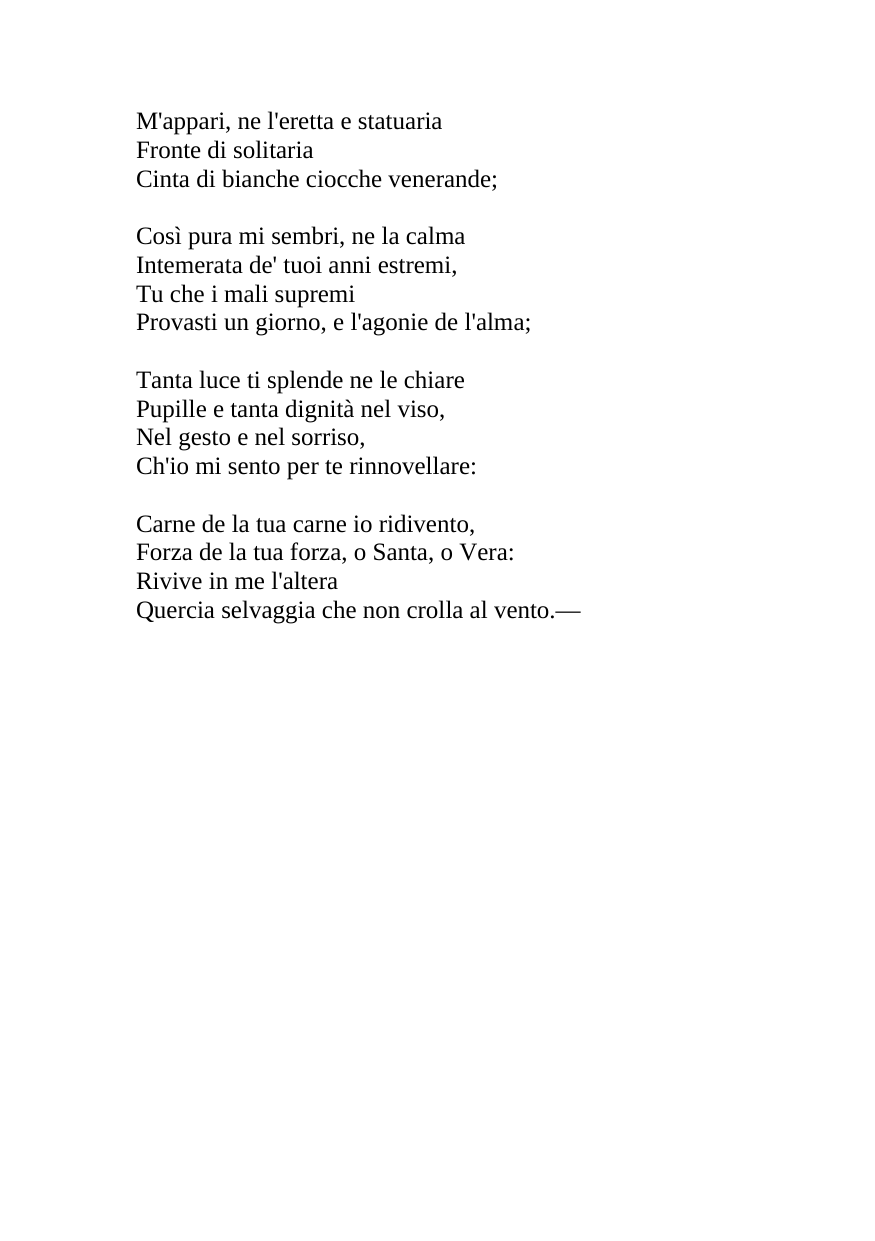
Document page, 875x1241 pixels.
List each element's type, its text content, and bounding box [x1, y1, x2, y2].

text Pupille e tanta dignità nel viso, [106, 394, 768, 422]
text Intemerata de' tuoi anni estremi, [106, 250, 768, 279]
text Forza de la tua forza, o Santa, o Vera: [106, 537, 768, 566]
text Fronte di solitaria [106, 135, 768, 164]
text Tanta luce ti splende ne le chiare [106, 365, 768, 394]
text Provasti un giorno, e l'agonie de l'alma; [106, 307, 768, 336]
text Nel gesto e nel sorriso, [106, 422, 768, 451]
text M'appari, ne l'eretta e statuaria [106, 106, 768, 135]
text Carne de la tua carne io ridivento, [106, 509, 768, 537]
text Così pura mi sembri, ne la calma [106, 221, 768, 250]
text Rivive in me l'altera [106, 566, 768, 595]
text Ch'io mi sento per te rinnovellare: [106, 451, 768, 480]
text Quercia selvaggia che non crolla al vento.— [106, 595, 768, 624]
text Tu che i mali supremi [106, 279, 768, 307]
text Cinta di bianche ciocche venerande; [106, 164, 768, 192]
